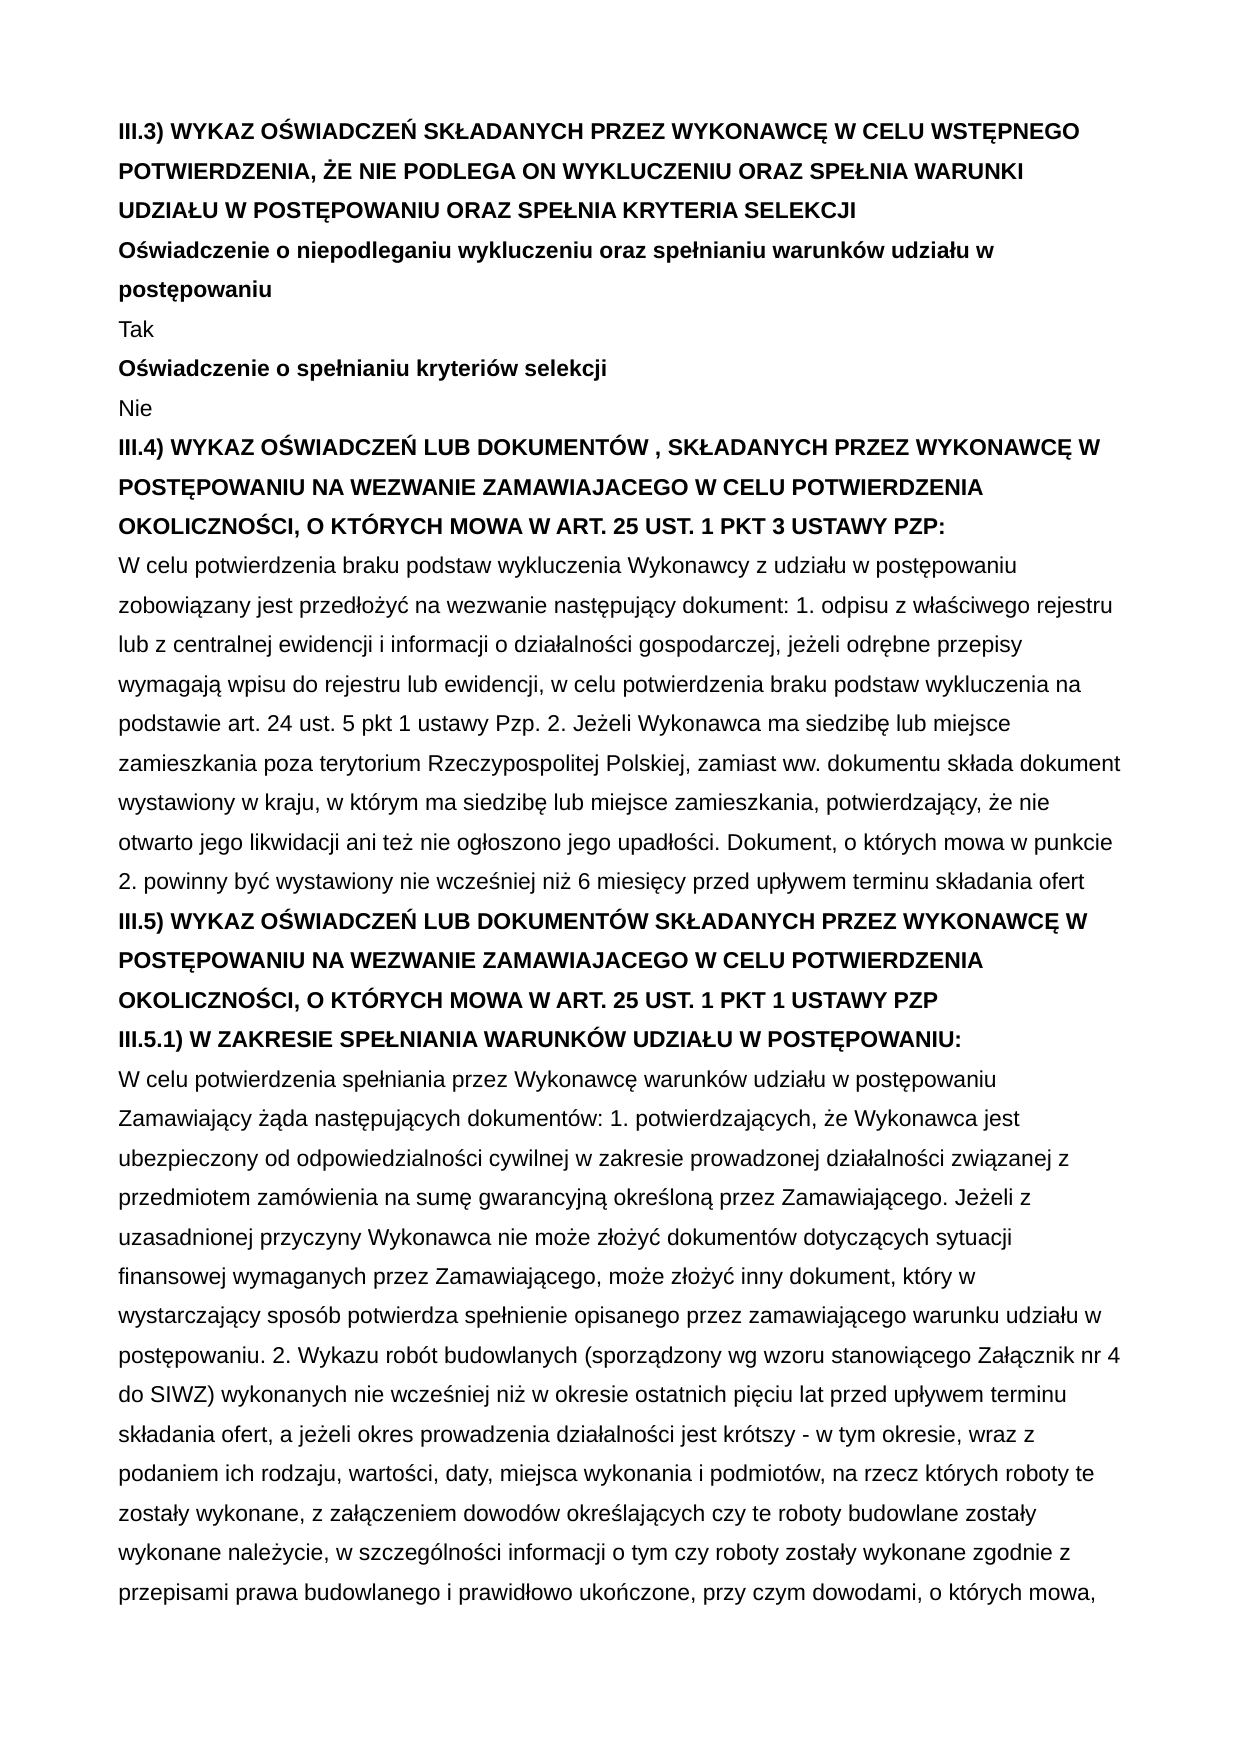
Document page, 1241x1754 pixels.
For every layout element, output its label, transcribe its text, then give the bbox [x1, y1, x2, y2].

text W celu potwierdzenia braku podstaw wykluczenia Wykonawcy z udziału w postępowaniu zobowiązany jest przedłożyć na wezwanie następujący dokument: 1. odpisu z właściwego rejestru lub z centralnej ewidencji i informacji o działalności gospodarczej, jeżeli odrębne przepisy wymagają wpisu do rejestru lub ewidencji, w celu potwierdzenia braku podstaw wykluczenia na podstawie art. 24 ust. 5 pkt 1 ustawy Pzp. 2. Jeżeli Wykonawca ma siedzibę lub miejsce zamieszkania poza terytorium Rzeczypospolitej Polskiej, zamiast ww. dokumentu składa dokument wystawiony w kraju, w którym ma siedzibę lub miejsce zamieszkania, potwierdzający, że nie otwarto jego likwidacji ani też nie ogłoszono jego upadłości. Dokument, o których mowa w punkcie 2. powinny być wystawiony nie wcześniej niż 6 miesięcy przed upływem terminu składania ofert [118, 552, 1122, 894]
text III.5) WYKAZ OŚWIADCZEŃ LUB DOKUMENTÓW SKŁADANYCH PRZEZ WYKONAWCĘ W POSTĘPOWANIU NA WEZWANIE ZAMAWIAJACEGO W CELU POTWIERDZENIA OKOLICZNOŚCI, O KTÓRYCH MOWA W ART. 25 UST. 1 PKT 1 USTAWY PZP [118, 908, 1122, 1013]
text Oświadczenie o niepodleganiu wykluczeniu oraz spełnianiu warunków udziału w postępowaniu Tak Oświadczenie o spełnianiu kryteriów selekcji Nie [118, 237, 1122, 421]
text III.3) WYKAZ OŚWIADCZEŃ SKŁADANYCH PRZEZ WYKONAWCĘ W CELU WSTĘPNEGO POTWIERDZENIA, ŻE NIE PODLEGA ON WYKLUCZENIU ORAZ SPEŁNIA WARUNKI UDZIAŁU W POSTĘPOWANIU ORAZ SPEŁNIA KRYTERIA SELEKCJI [118, 118, 1122, 223]
text III.4) WYKAZ OŚWIADCZEŃ LUB DOKUMENTÓW , SKŁADANYCH PRZEZ WYKONAWCĘ W POSTĘPOWANIU NA WEZWANIE ZAMAWIAJACEGO W CELU POTWIERDZENIA OKOLICZNOŚCI, O KTÓRYCH MOWA W ART. 25 UST. 1 PKT 3 USTAWY PZP: [118, 434, 1122, 539]
text III.5.1) W ZAKRESIE SPEŁNIANIA WARUNKÓW UDZIAŁU W POSTĘPOWANIU: W celu potwierdzenia spełniania przez Wykonawcę warunków udziału w postępowaniu Zamawiający żąda następujących dokumentów: 1. potwierdzających, że Wykonawca jest ubezpieczony od odpowiedzialności cywilnej w zakresie prowadzonej działalności związanej z przedmiotem zamówienia na sumę gwarancyjną określoną przez Zamawiającego. Jeżeli z uzasadnionej przyczyny Wykonawca nie może złożyć dokumentów dotyczących sytuacji finansowej wymaganych przez Zamawiającego, może złożyć inny dokument, który w wystarczający sposób potwierdza spełnienie opisanego przez zamawiającego warunku udziału w postępowaniu. 2. Wykazu robót budowlanych (sporządzony wg wzoru stanowiącego Załącznik nr 4 do SIWZ) wykonanych nie wcześniej niż w okresie ostatnich pięciu lat przed upływem terminu składania ofert, a jeżeli okres prowadzenia działalności jest krótszy - w tym okresie, wraz z podaniem ich rodzaju, wartości, daty, miejsca wykonania i podmiotów, na rzecz których roboty te zostały wykonane, z załączeniem dowodów określających czy te roboty budowlane zostały wykonane należycie, w szczególności informacji o tym czy roboty zostały wykonane zgodnie z przepisami prawa budowlanego i prawidłowo ukończone, przy czym dowodami, o których mowa, [118, 1026, 1122, 1605]
